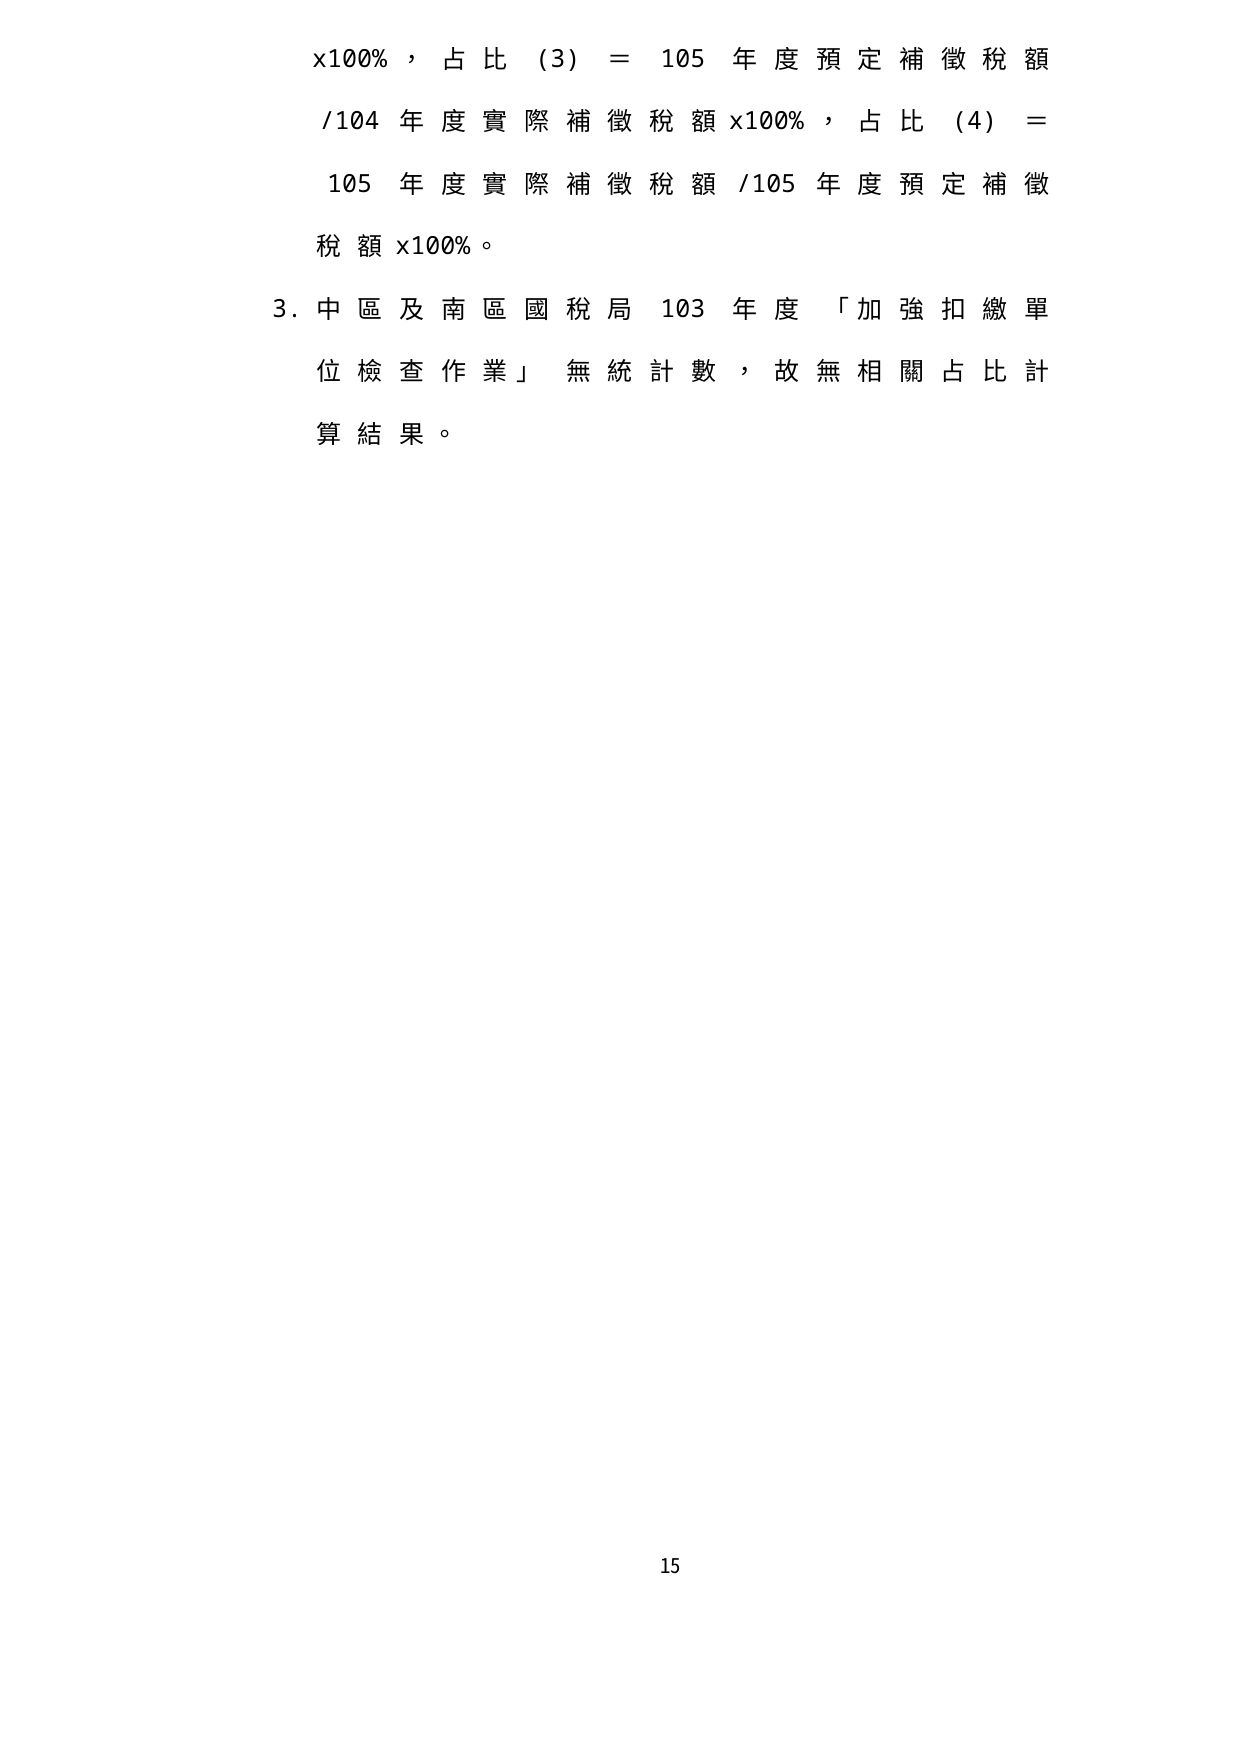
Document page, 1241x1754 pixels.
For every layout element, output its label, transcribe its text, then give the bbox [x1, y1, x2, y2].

text x100%，占比(3)＝105年度預定補徵稅額/104年度實際補徵稅額x100%，占比(4)＝105年度實際補徵稅額/105年度預定補徵稅額x100%。 [256, 16, 1058, 266]
text 3.中區及南區國稅局103年度「加強扣繳單位檢查作業」無統計數，故無相關占比計算結果。 [256, 266, 1058, 453]
